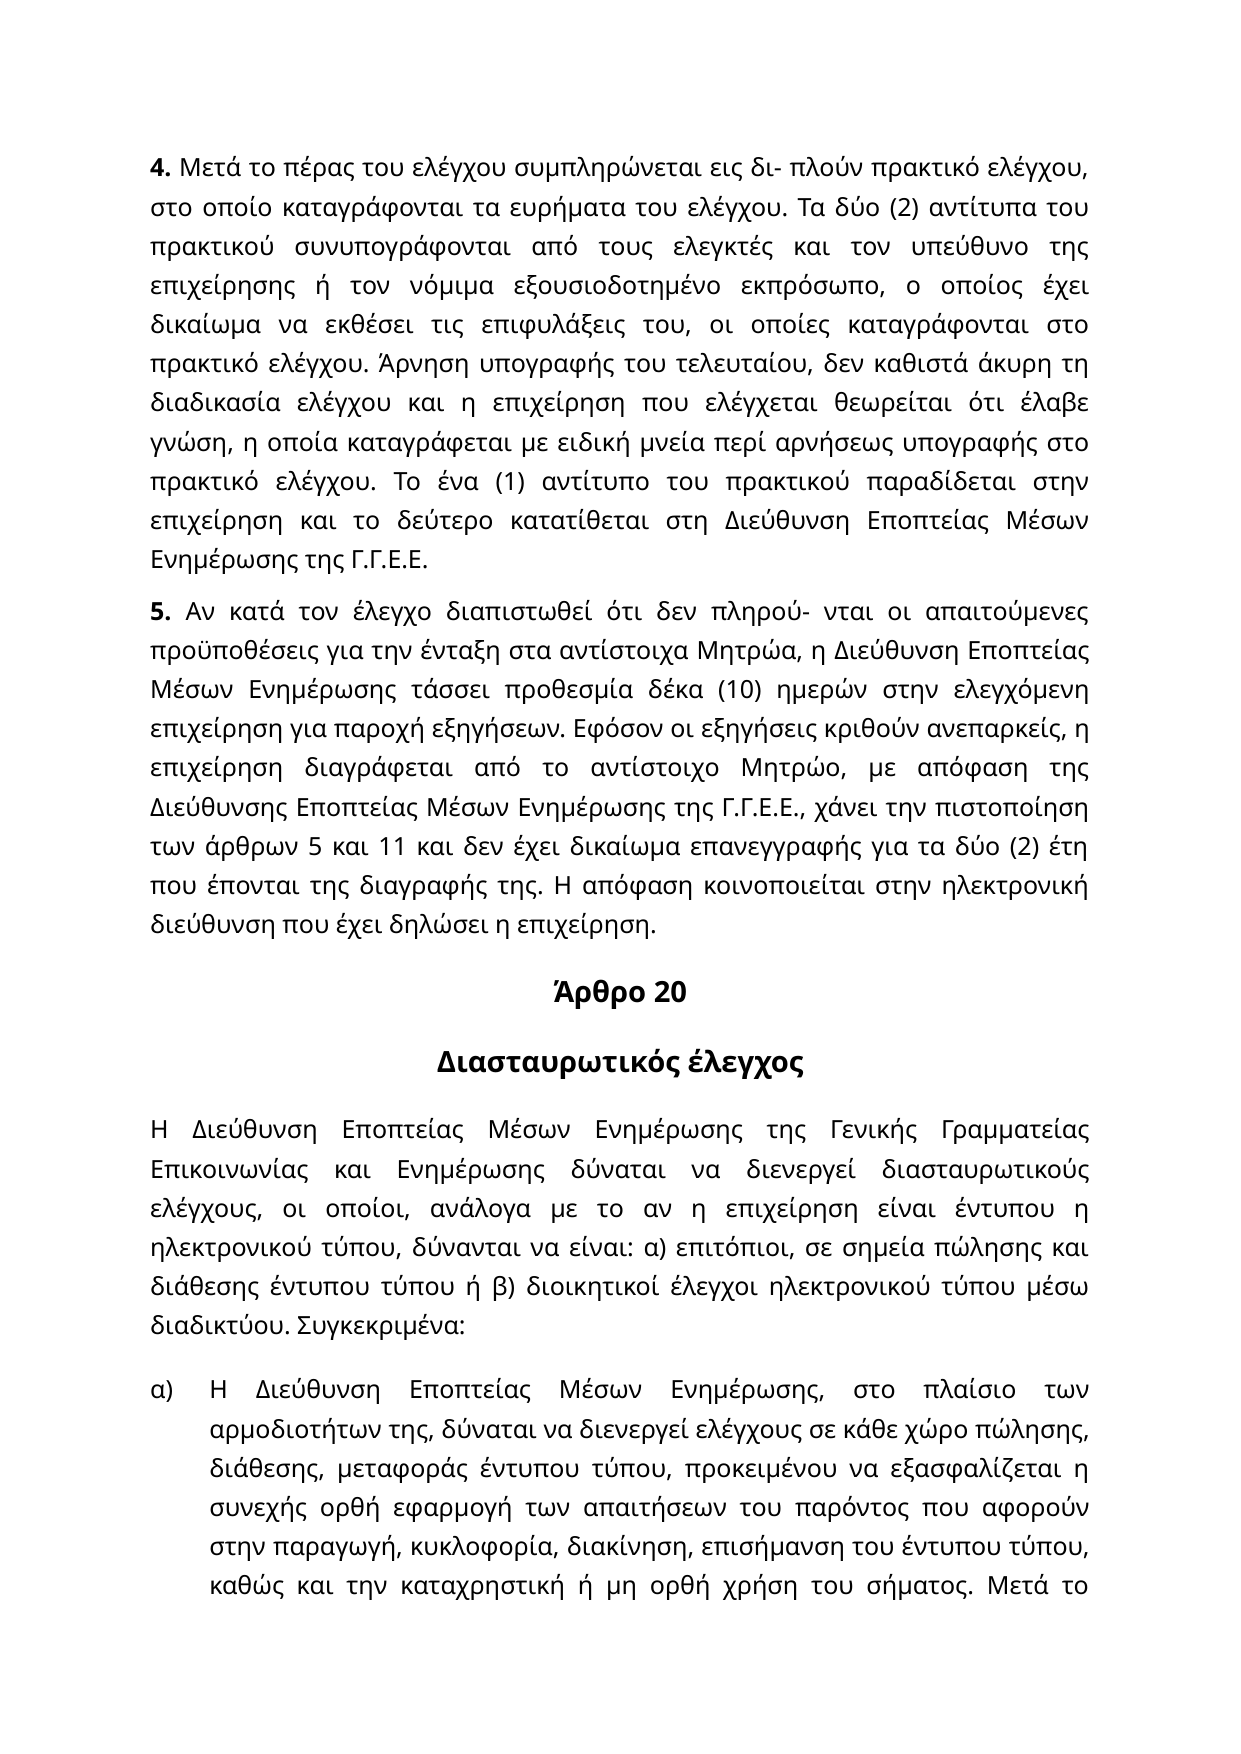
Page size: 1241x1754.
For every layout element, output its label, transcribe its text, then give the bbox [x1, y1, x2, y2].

text 5. Αν κατά τον έλεγχο διαπιστωθεί ότι δεν πληρού- νται οι απαιτούμενες προϋποθέσεις για την ένταξη στα αντίστοιχα Μητρώα, η Διεύθυνση Εποπτείας Μέσων Ενημέρωσης τάσσει προθεσμία δέκα (10) ημερών στην ελεγχόμενη επιχείρηση για παροχή εξηγήσεων. Εφόσον οι εξηγήσεις κριθούν ανεπαρκείς, η επιχείρηση διαγράφεται από το αντίστοιχο Μητρώο, με απόφαση της Διεύθυνσης Εποπτείας Μέσων Ενημέρωσης της Γ.Γ.Ε.Ε., χάνει την πιστοποίηση των άρθρων 5 και 11 και δεν έχει δικαίωμα επανεγγραφής για τα δύο (2) έτη που έπονται της διαγραφής της. Η απόφαση κοινοποιείται στην ηλεκτρονική διεύθυνση που έχει δηλώσει η επιχείρηση. [150, 593, 1090, 941]
subtitle Άρθρο 20 [150, 971, 1090, 1011]
text 4. Μετά το πέρας του ελέγχου συμπληρώνεται εις δι- πλούν πρακτικό ελέγχου, στο οποίο καταγράφονται τα ευρήματα του ελέγχου. Τα δύο (2) αντίτυπα του πρακτικού συνυπογράφονται από τους ελεγκτές και τον υπεύθυνο της επιχείρησης ή τον νόμιμα εξουσιοδοτημένο εκπρόσωπο, ο οποίος έχει δικαίωμα να εκθέσει τις επιφυλάξεις του, οι οποίες καταγράφονται στο πρακτικό ελέγχου. Άρνηση υπογραφής του τελευταίου, δεν καθιστά άκυρη τη διαδικασία ελέγχου και η επιχείρηση που ελέγχεται θεωρείται ότι έλαβε γνώση, η οποία καταγράφεται με ειδική μνεία περί αρνήσεως υπογραφής στο πρακτικό ελέγχου. Το ένα (1) αντίτυπο του πρακτικού παραδίδεται στην επιχείρηση και το δεύτερο κατατίθεται στη Διεύθυνση Εποπτείας Μέσων Ενημέρωσης της Γ.Γ.Ε.Ε. [150, 150, 1090, 576]
list α) Η Διεύθυνση Εποπτείας Μέσων Ενημέρωσης, στο πλαίσιο των αρμοδιοτήτων της, δύναται να διενεργεί ελέγχους σε κάθε χώρο πώλησης, διάθεσης, μεταφοράς έντυπου τύπου, προκειμένου να εξασφαλίζεται η συνεχής ορθή εφαρμογή των απαιτήσεων του παρόντος που αφορούν στην παραγωγή, κυκλοφορία, διακίνηση, επισήμανση του έντυπου τύπου, καθώς και την καταχρηστική ή μη ορθή χρήση του σήματος. Μετά το [150, 1372, 1090, 1602]
subtitle Διασταυρωτικός έλεγχος [150, 1041, 1090, 1081]
text Η Διεύθυνση Εποπτείας Μέσων Ενημέρωσης της Γενικής Γραμματείας Επικοινωνίας και Ενημέρωσης δύναται να διενεργεί διασταυρωτικούς ελέγχους, οι οποίοι, ανάλογα με το αν η επιχείρηση είναι έντυπου η ηλεκτρονικού τύπου, δύνανται να είναι: α) επιτόπιοι, σε σημεία πώλησης και διάθεσης έντυπου τύπου ή β) διοικητικοί έλεγχοι ηλεκτρονικού τύπου μέσω διαδικτύου. Συγκεκριμένα: [150, 1112, 1090, 1342]
